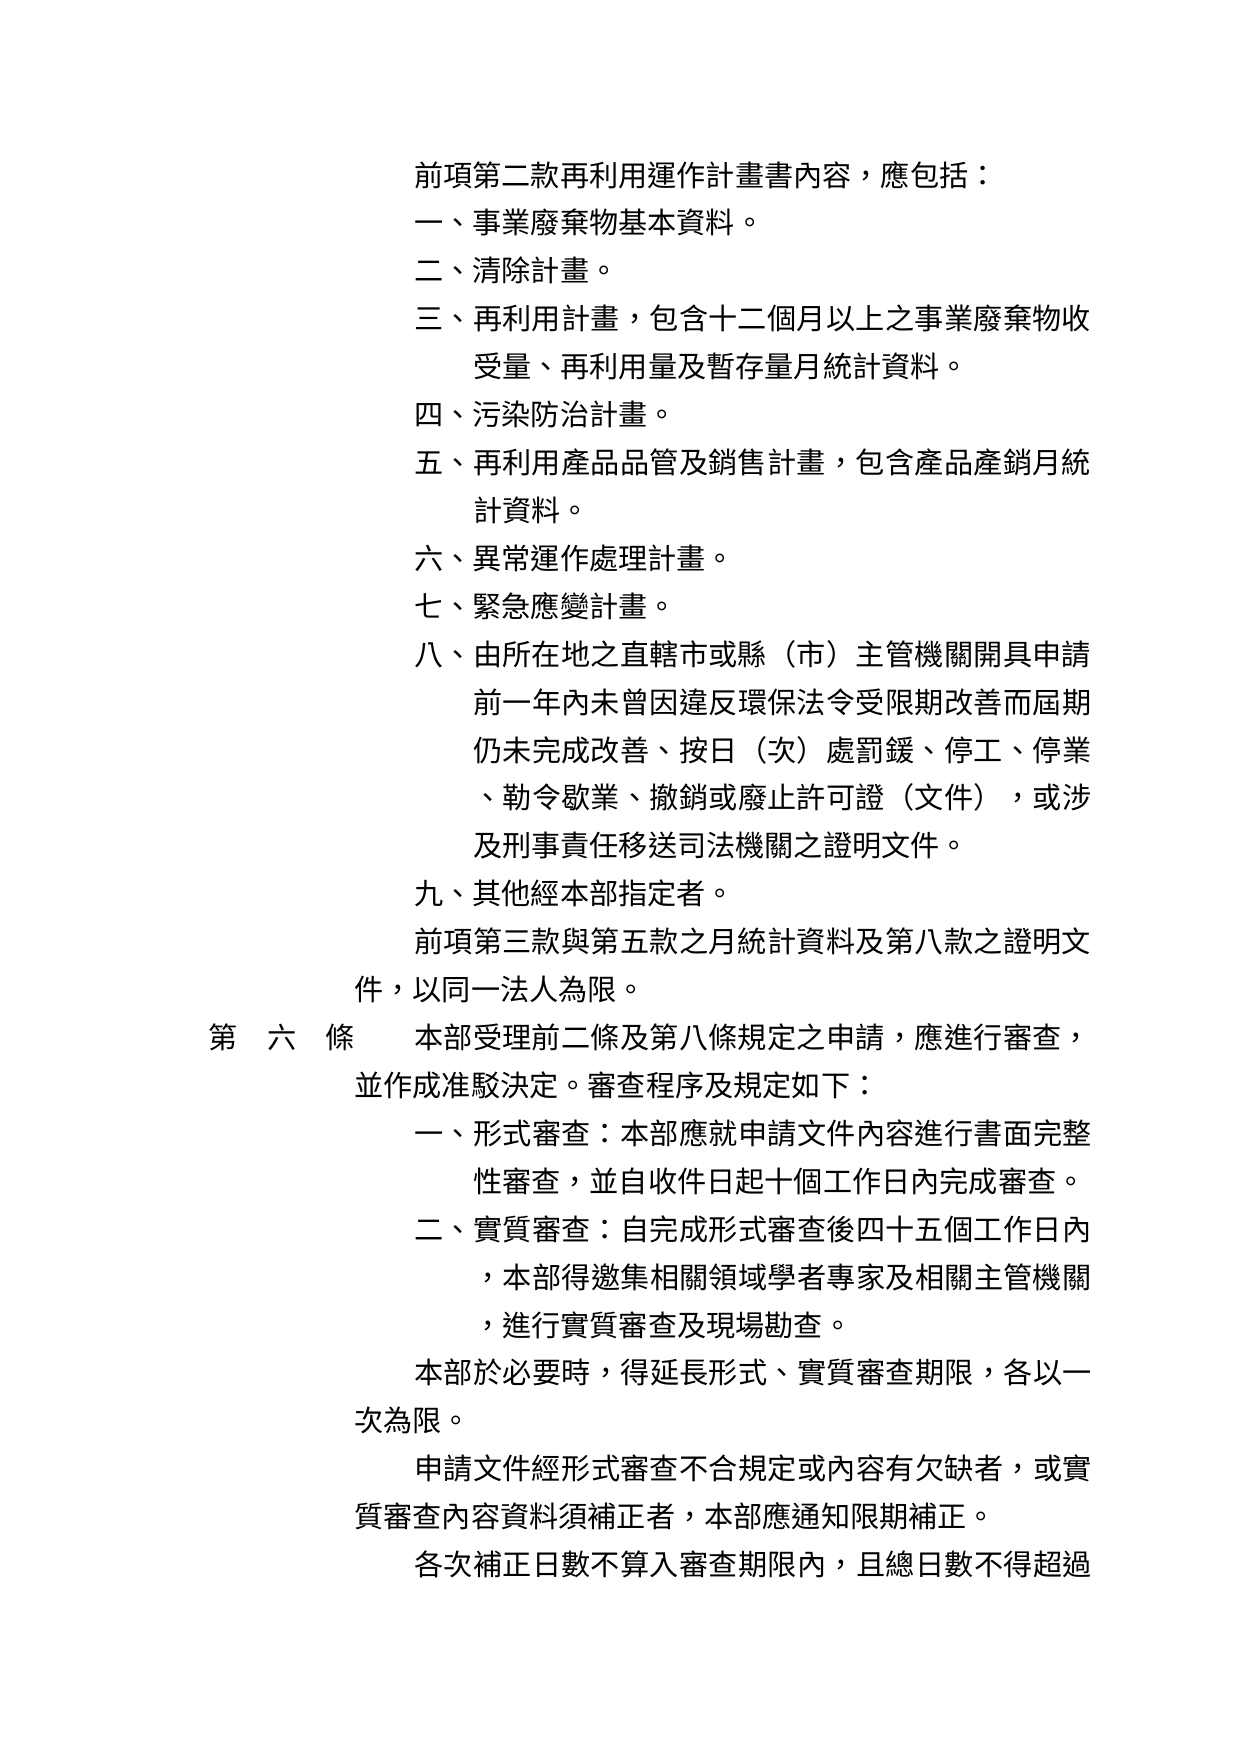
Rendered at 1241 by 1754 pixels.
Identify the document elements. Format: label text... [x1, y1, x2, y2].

table_cell 本部受理前二條及第八條規定之申請，應進行審查，並作成准駁決定。審查程序及規定如下： 一、形式審查：本部應就申請文件內容進行書面完整性審查，並自收件日起十個工作日內完成審查。 二、實質審查：自完成形式審查後四十五個工作日內，本部得邀集相關領域學者專家及相關主管機關，進行實質審查及現場勘查。 本部於必要時，得延長形式、實質審查期限，各以一次為限。 申請文件經形式審查不合規定或內容有欠缺者，或實質審查內容資料須補正者，本部應通知限期補正。 各次補正日數不算入審查期限內，且總日數不得超過 [354, 1010, 1092, 1585]
table_cell [183, 148, 354, 1010]
table_cell 第 六 條 [183, 1010, 354, 1585]
table_cell 前項第二款再利用運作計畫書內容，應包括： 一、事業廢棄物基本資料。 二、清除計畫。 三、再利用計畫，包含十二個月以上之事業廢棄物收受量、再利用量及暫存量月統計資料。 四、污染防治計畫。 五、再利用產品品管及銷售計畫，包含產品產銷月統計資料。 六、異常運作處理計畫。 七、緊急應變計畫。 八、由所在地之直轄市或縣（市）主管機關開具申請前一年內未曾因違反環保法令受限期改善而屆期仍未完成改善、按日（次）處罰鍰、停工、停業、勒令歇業、撤銷或廢止許可證（文件），或涉及刑事責任移送司法機關之證明文件。 九、其他經本部指定者。 前項第三款與第五款之月統計資料及第八款之證明文件，以同一法人為限。 [354, 148, 1092, 1010]
